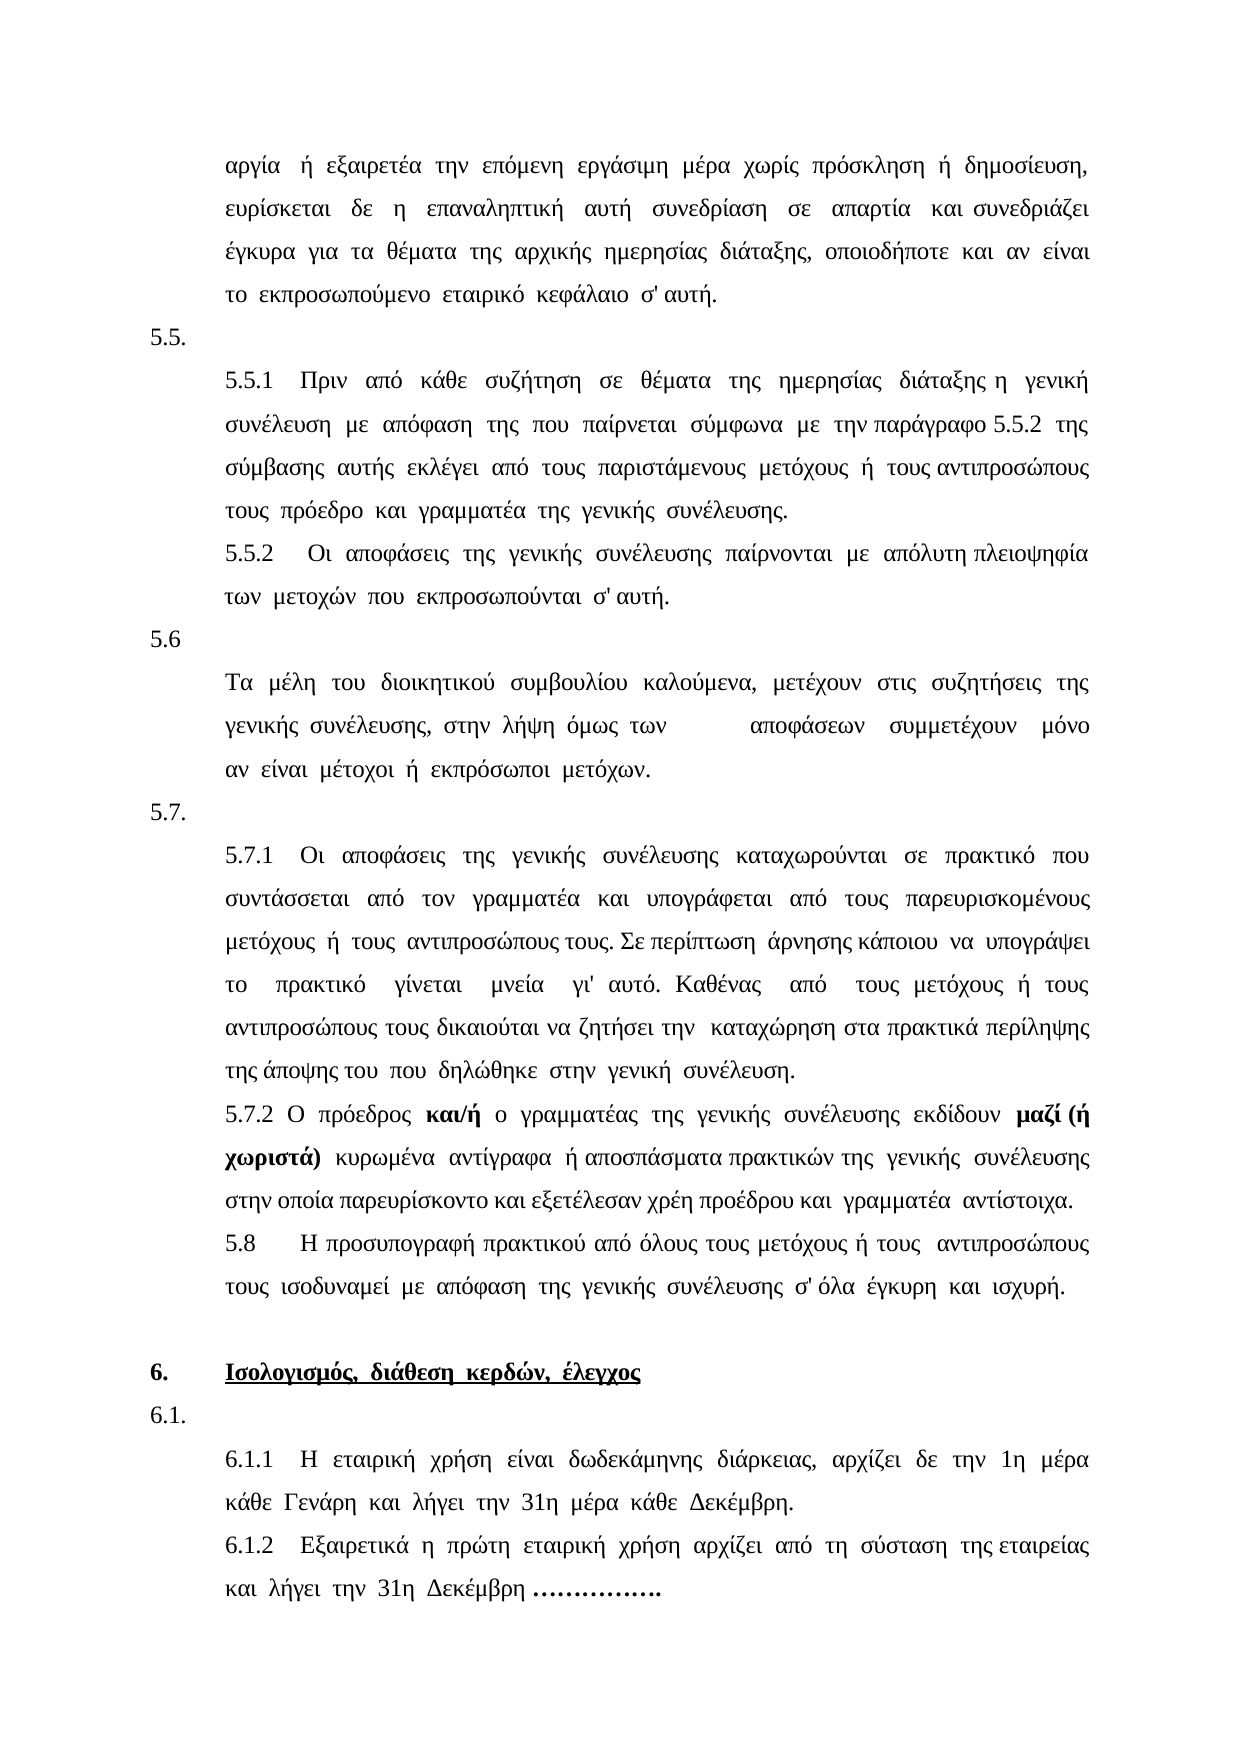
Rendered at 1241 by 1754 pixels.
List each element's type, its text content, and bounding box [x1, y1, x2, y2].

list Οι αποφάσεις της γενικής συνέλευσης παίρνονται με απόλυτη πλειοψηφία των μετοχών που εκπροσωπούνται σ' αυτή. [224, 538, 1090, 610]
text 5.8 Η προσυπογραφή πρακτικού από όλους τους μετόχους ή τους αντιπροσώπους τους ισοδυναμεί με απόφαση της γενικής συνέλευσης σ' όλα έγκυρη και ισχυρή. [225, 1228, 1090, 1300]
text 6.1.2 Εξαιρετικά η πρώτη εταιρική χρήση αρχίζει από τη σύσταση της εταιρείας και λήγει την 31η Δεκέμβρη ……………. [225, 1530, 1090, 1602]
text 5.5.1 Πριν από κάθε συζήτηση σε θέματα της ημερησίας διάταξης η γενική συνέλευση με απόφαση της που παίρνεται σύμφωνα με την παράγραφο 5.5.2 της σύμβασης αυτής εκλέγει από τους παριστάμενους μετόχους ή τους αντιπροσώπους τους πρόεδρο και γραμματέα της γενικής συνέλευσης. [225, 366, 1090, 524]
text 5.5. [150, 322, 1090, 351]
text 6.1.1 Η εταιρική χρήση είναι δωδεκάμηνης διάρκειας, αρχίζει δε την 1η μέρα κάθε Γενάρη και λήγει την 31η μέρα κάθε Δεκέμβρη. [225, 1444, 1090, 1516]
text αργία ή εξαιρετέα την επόμενη εργάσιμη μέρα χωρίς πρόσκληση ή δημοσίευση, ευρίσκεται δε η επαναληπτική αυτή συνεδρίαση σε απαρτία και συνεδριάζει έγκυρα για τα θέματα της αρχικής ημερησίας διάταξης, οποιοδήποτε και αν είναι το εκπροσωπούμενο εταιρικό κεφάλαιο σ' αυτή. [225, 150, 1090, 308]
text 6. Ισολογισμός, διάθεση κερδών, έλεγχος [150, 1357, 1090, 1386]
text 5.7.1 Οι αποφάσεις της γενικής συνέλευσης καταχωρούνται σε πρακτικό που συντάσσεται από τον γραμματέα και υπογράφεται από τους παρευρισκομένους μετόχους ή τους αντιπροσώπους τους. Σε περίπτωση άρνησης κάποιου να υπογράψει το πρακτικό γίνεται μνεία γι' αυτό. Καθένας από τους μετόχους ή τους αντιπροσώπους τους δικαιούται να ζητήσει την καταχώρηση στα πρακτικά περίληψης της άποψης του που δηλώθηκε στην γενική συνέλευση. [225, 840, 1090, 1084]
text 5.7.2 Ο πρόεδρος και/ή ο γραμματέας της γενικής συνέλευσης εκδίδουν μαζί (ή χωριστά) κυρωμένα αντίγραφα ή αποσπάσματα πρακτικών της γενικής συνέλευσης στην οποία παρευρίσκοντο και εξετέλεσαν χρέη προέδρου και γραμματέα αντίστοιχα. [225, 1099, 1090, 1214]
text 5.6 [150, 624, 1090, 653]
text 5.7. [150, 797, 1090, 826]
text 6.1. [150, 1401, 1090, 1429]
text Τα μέλη του διοικητικού συμβουλίου καλούμενα, μετέχουν στις συζητήσεις της γενικής συνέλευσης, στην λήψη όμως των αποφάσεων συμμετέχουν μόνο αν είναι μέτοχοι ή εκπρόσωποι μετόχων. [225, 667, 1090, 782]
